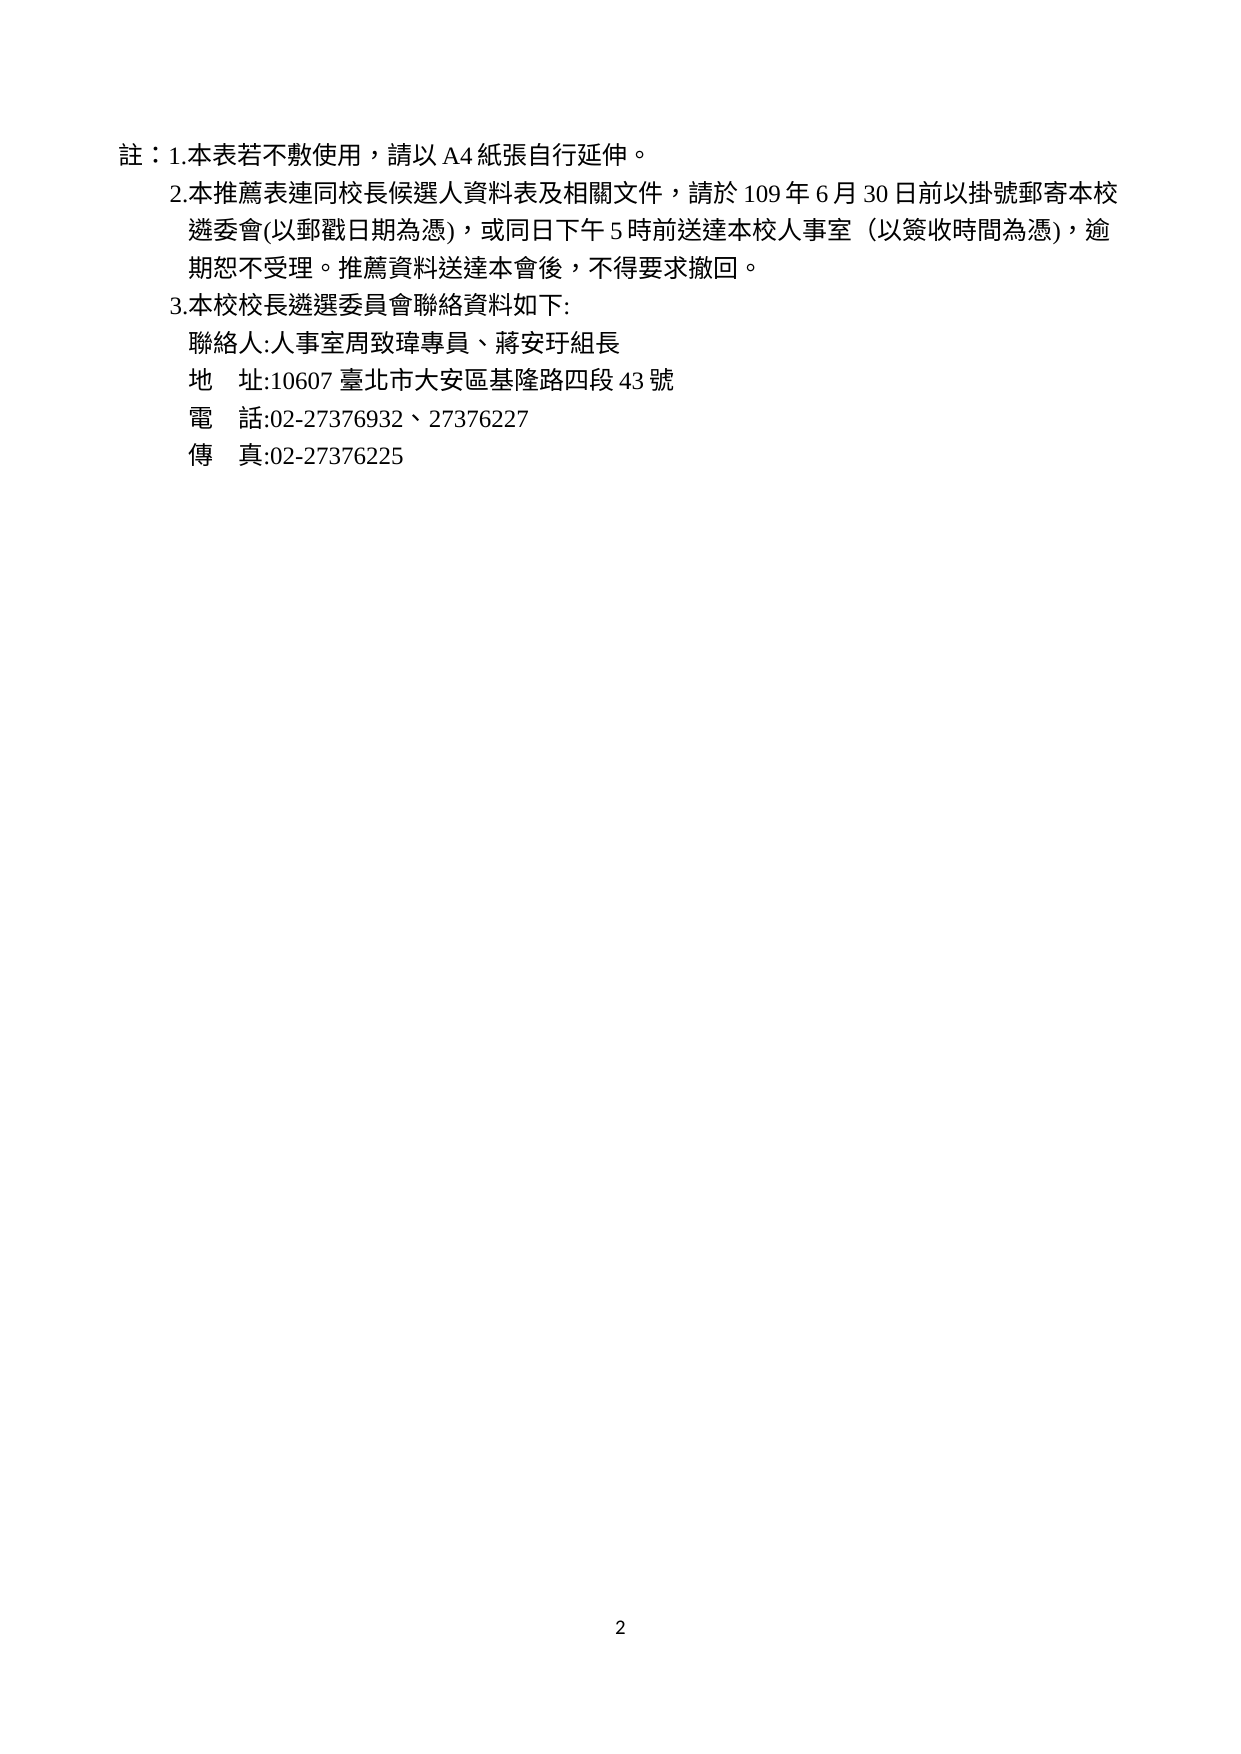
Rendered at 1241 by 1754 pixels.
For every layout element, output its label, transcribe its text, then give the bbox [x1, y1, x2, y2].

text 傳 真:02-27376225 [188, 435, 1122, 472]
text 地 址:10607 臺北市大安區基隆路四段43號 [188, 360, 1122, 397]
text 3.本校校長遴選委員會聯絡資料如下: [169, 285, 1122, 322]
text 聯絡人:人事室周致瑋專員、蔣安玗組長 [188, 322, 1122, 360]
text 2.本推薦表連同校長候選人資料表及相關文件，請於109年6月30日前以掛號郵寄本校遴委會(以郵戳日期為憑)，或同日下午5時前送達本校人事室（以簽收時間為憑)，逾期恕不受理。推薦資料送達本會後，不得要求撤回。 [169, 172, 1122, 285]
text 註：1.本表若不敷使用，請以A4紙張自行延伸。 [118, 135, 1122, 172]
text 電 話:02-27376932、27376227 [188, 397, 1122, 435]
